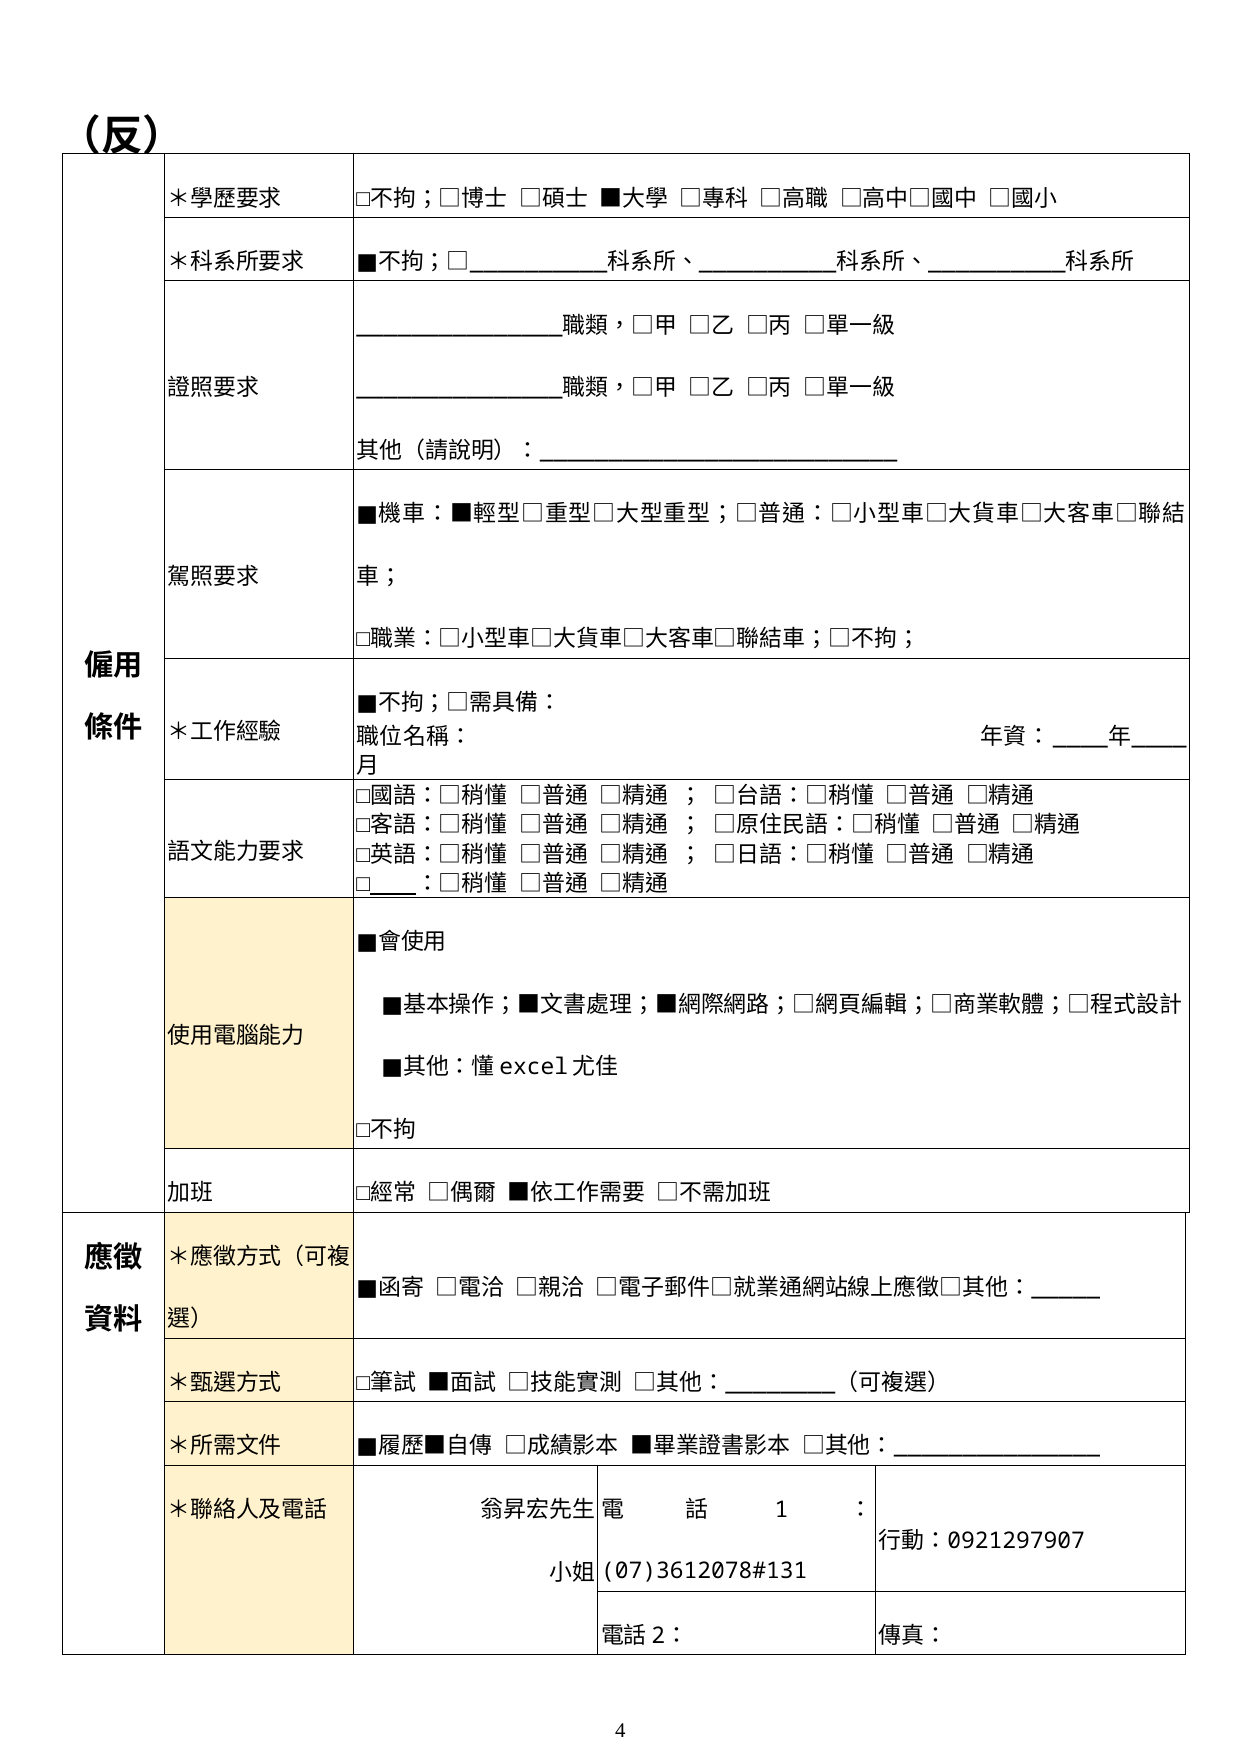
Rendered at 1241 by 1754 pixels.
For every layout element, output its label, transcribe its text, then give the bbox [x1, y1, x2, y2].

table_cell □國語：□稍懂 □普通 □精通 ； □台語：□稍懂 □普通 □精通 □客語：□稍懂 □普通 □精通 ； □原住民語：□稍懂 □普通 □精通 □英語：□稍懂 □普通 □精通 ； □日語：□稍懂 □普通 □精通 □ ：□稍懂 □普通 □精通 [354, 780, 1189, 897]
table_cell 語文能力要求 [165, 780, 353, 897]
table_cell _______________職類，□甲 □乙 □丙 □單一級 _______________職類，□甲 □乙 □丙 □單一級 其他（請說明）：__________________________ [354, 281, 1189, 469]
table_cell 使用電腦能力 [165, 898, 353, 1148]
table_cell ■履歷■自傳 □成績影本 ■畢業證書影本 □其他：_______________ [354, 1402, 1185, 1465]
table_cell 電話2： [598, 1592, 875, 1654]
table_cell ■不拘；□需具備： 職位名稱： 年資：____年____月 [354, 659, 1189, 779]
table_header 僱用條件 [63, 154, 164, 1212]
table_cell ＊科系所要求 [165, 218, 353, 280]
table_cell □筆試 ■面試 □技能實測 □其他：________（可複選） [354, 1339, 1185, 1401]
table_cell 行動：0921297907 [876, 1466, 1185, 1591]
text （反） [59, 91, 1181, 153]
table_cell ■函寄 □電洽 □親洽 □電子郵件□就業通網站線上應徵□其他：_____ [354, 1213, 1185, 1338]
table_cell ＊甄選方式 [165, 1339, 353, 1401]
table_cell 電話1：(07)3612078#131 [598, 1466, 875, 1591]
table_cell 加班 [165, 1149, 353, 1212]
table_cell ＊聯絡人及電話 [165, 1466, 353, 1654]
table_cell 翁昇宏先生 小姐 [354, 1466, 597, 1654]
table_cell ■不拘；□__________科系所、__________科系所、__________科系所 [354, 218, 1189, 280]
table_cell ＊所需文件 [165, 1402, 353, 1465]
table_cell □經常 □偶爾 ■依工作需要 □不需加班 [354, 1149, 1189, 1212]
table_header ＊學歷要求 [165, 154, 353, 217]
table_cell 駕照要求 [165, 470, 353, 657]
table_cell 應徵資料 [63, 1213, 164, 1654]
table_header □不拘；□博士 □碩士 ■大學 □專科 □高職 □高中□國中 □國小 [354, 154, 1189, 217]
table_cell 傳真： [876, 1592, 1185, 1654]
table_cell 證照要求 [165, 281, 353, 469]
table_cell ■會使用 ■基本操作；■文書處理；■網際網路；□網頁編輯；□商業軟體；□程式設計 ■其他：懂excel尤佳 □不拘 [354, 898, 1189, 1148]
table_cell ■機車：■輕型□重型□大型重型；□普通：□小型車□大貨車□大客車□聯結車； □職業：□小型車□大貨車□大客車□聯結車；□不拘； [354, 470, 1189, 657]
table_cell ＊應徵方式（可複選） [165, 1213, 353, 1338]
table_cell ＊工作經驗 [165, 659, 353, 779]
